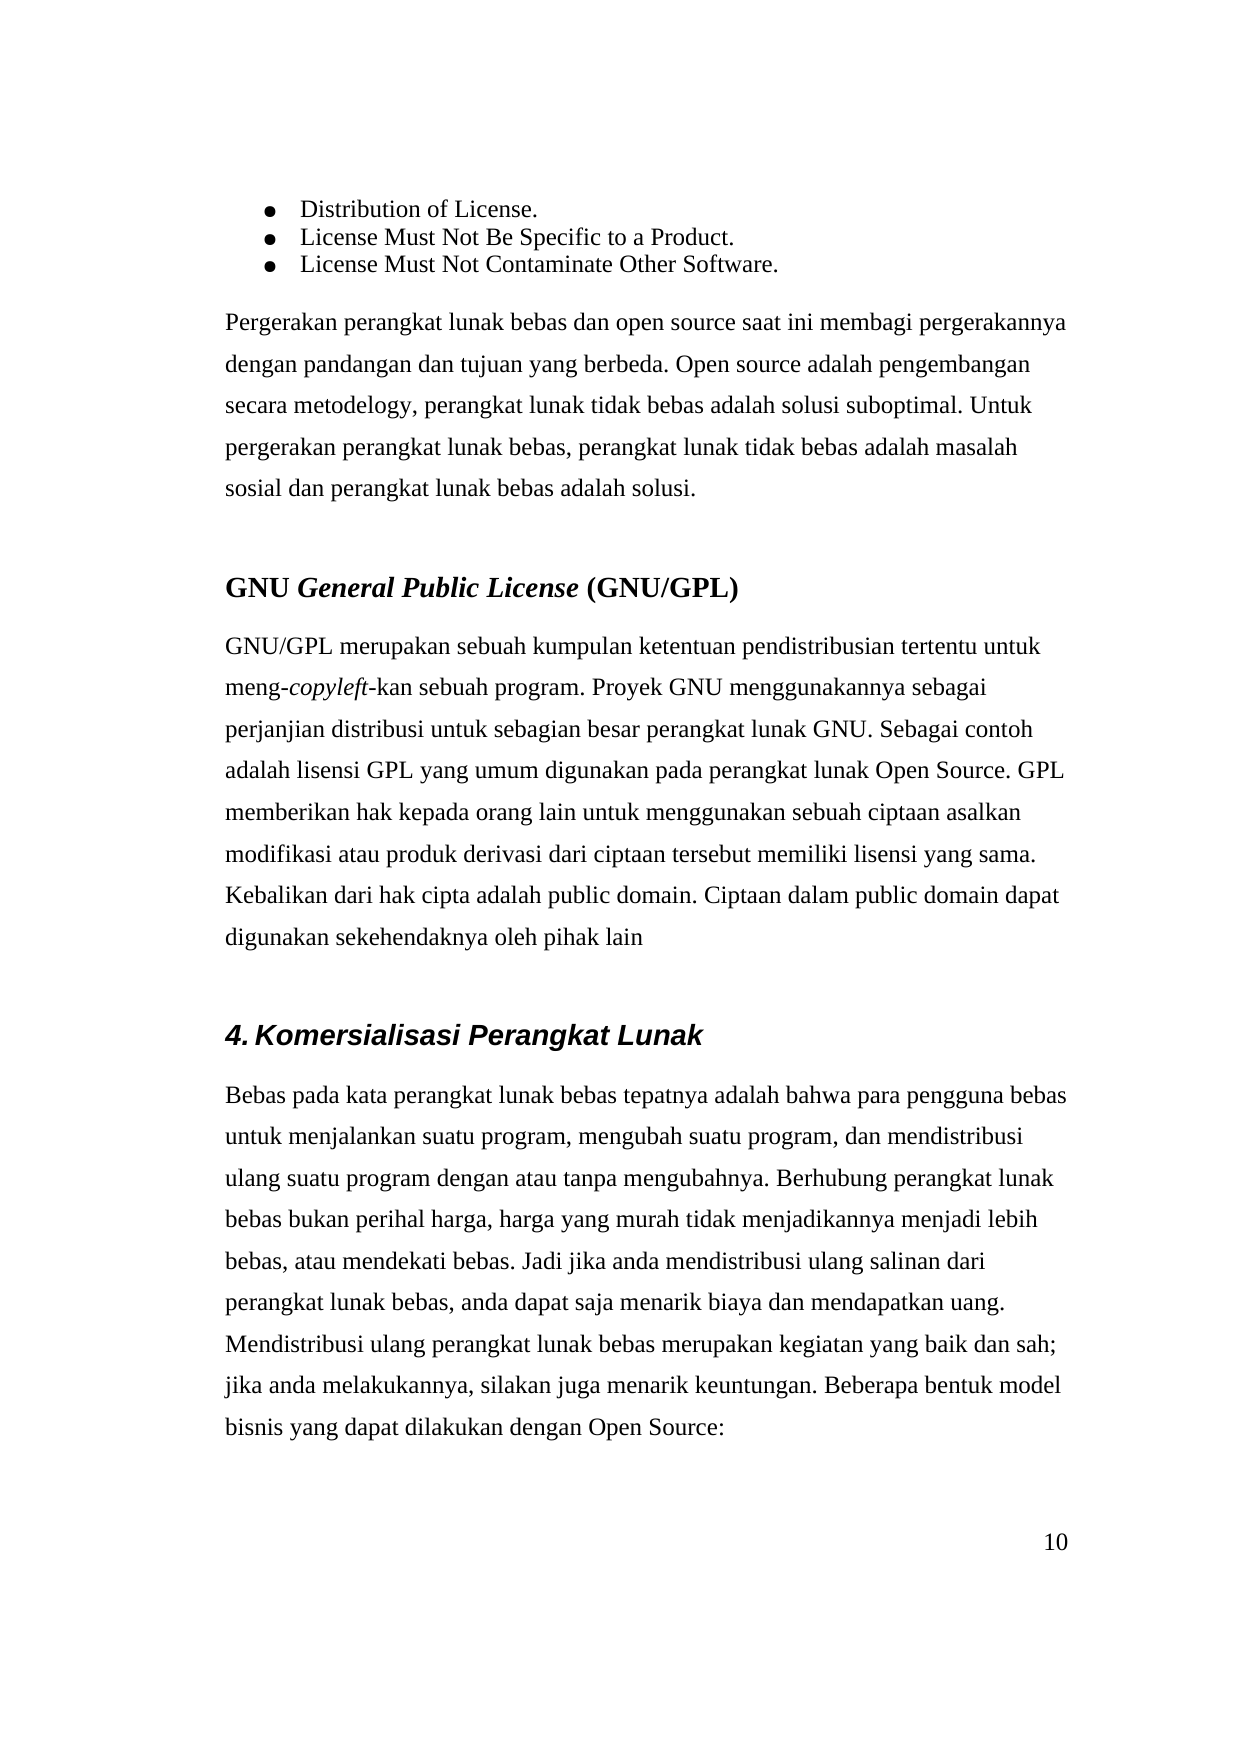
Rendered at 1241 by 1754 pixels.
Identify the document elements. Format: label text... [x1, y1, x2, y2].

list License Must Not Contaminate Other Software. [262, 250, 1068, 278]
text GNU/GPL merupakan sebuah kumpulan ketentuan pendistribusian tertentu untuk meng-copyleft-kan sebuah program. Proyek GNU menggunakannya sebagai perjanjian distribusi untuk sebagian besar perangkat lunak GNU. Sebagai contoh adalah lisensi GPL yang umum digunakan pada perangkat lunak Open Source. GPL memberikan hak kepada orang lain untuk menggunakan sebuah ciptaan asalkan modifikasi atau produk derivasi dari ciptaan tersebut memiliki lisensi yang sama. Kebalikan dari hak cipta adalah public domain. Ciptaan dalam public domain dapat digunakan sekehendaknya oleh pihak lain [225, 632, 1068, 951]
subtitle Komersialisasi Perangkat Lunak [225, 1019, 1068, 1052]
list License Must Not Be Specific to a Product. [262, 223, 1068, 250]
text Pergerakan perangkat lunak bebas dan open source saat ini membagi pergerakannya dengan pandangan dan tujuan yang berbeda. Open source adalah pengembangan secara metodelogy, perangkat lunak tidak bebas adalah solusi suboptimal. Untuk pergerakan perangkat lunak bebas, perangkat lunak tidak bebas adalah masalah sosial dan perangkat lunak bebas adalah solusi. [225, 308, 1068, 502]
text Bebas pada kata perangkat lunak bebas tepatnya adalah bahwa para pengguna bebas untuk menjalankan suatu program, mengubah suatu program, dan mendistribusi ulang suatu program dengan atau tanpa mengubahnya. Berhubung perangkat lunak bebas bukan perihal harga, harga yang murah tidak menjadikannya menjadi lebih bebas, atau mendekati bebas. Jadi jika anda mendistribusi ulang salinan dari perangkat lunak bebas, anda dapat saja menarik biaya dan mendapatkan uang. Mendistribusi ulang perangkat lunak bebas merupakan kegiatan yang baik dan sah; jika anda melakukannya, silakan juga menarik keuntungan. Beberapa bentuk model bisnis yang dapat dilakukan dengan Open Source: [225, 1081, 1068, 1441]
list Distribution of License. [262, 195, 1068, 223]
subtitle GNU General Public License (GNU/GPL) [225, 571, 1068, 603]
